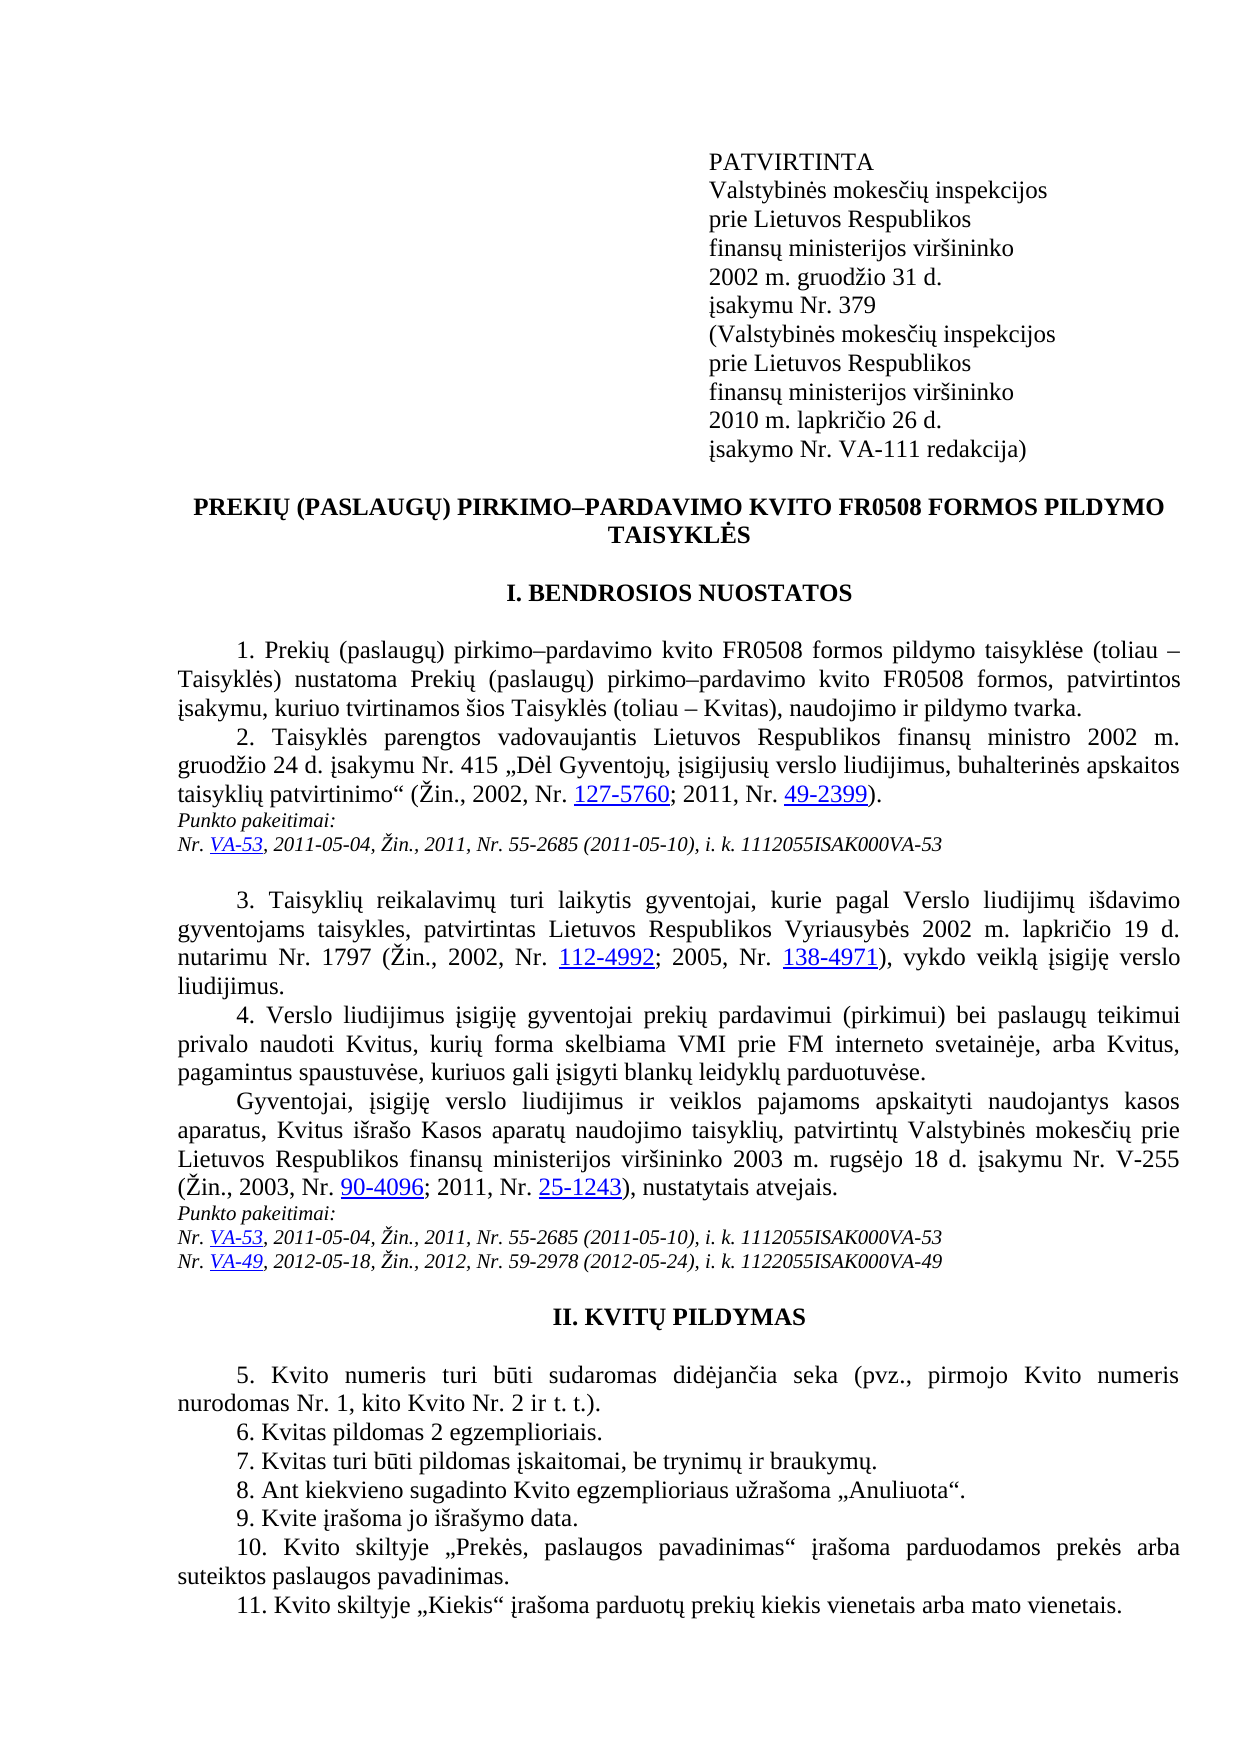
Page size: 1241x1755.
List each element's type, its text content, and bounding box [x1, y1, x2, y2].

text Punkto pakeitimai: [177, 808, 1181, 832]
text 4. Verslo liudijimus įsigiję gyventojai prekių pardavimui (pirkimui) bei paslaugų teikimui privalo naudoti Kvitus, kurių forma skelbiama VMI prie FM interneto svetainėje, arba Kvitus, pagamintus spaustuvėse, kuriuos gali įsigyti blankų leidyklų parduotuvėse. [177, 1000, 1181, 1086]
text 2. Taisyklės parengtos vadovaujantis Lietuvos Respublikos finansų ministro 2002 m. gruodžio 24 d. įsakymu Nr. 415 „Dėl Gyventojų, įsigijusių verslo liudijimus, buhalterinės apskaitos taisyklių patvirtinimo“ (Žin., 2002, Nr. 127-5760; 2011, Nr. 49-2399). [177, 722, 1181, 808]
text 1. Prekių (paslaugų) pirkimo–pardavimo kvito FR0508 formos pildymo taisyklėse (toliau – Taisyklės) nustatoma Prekių (paslaugų) pirkimo–pardavimo kvito FR0508 formos, patvirtintos įsakymu, kuriuo tvirtinamos šios Taisyklės (toliau – Kvitas), naudojimo ir pildymo tvarka. [177, 636, 1181, 722]
text finansų ministerijos viršininko [177, 233, 1181, 262]
text 5. Kvito numeris turi būti sudaromas didėjančia seka (pvz., pirmojo Kvito numeris nurodomas Nr. 1, kito Kvito Nr. 2 ir t. t.). [177, 1360, 1181, 1417]
text 6. Kvitas pildomas 2 egzemplioriais. [177, 1417, 1181, 1446]
text prie Lietuvos Respublikos [177, 348, 1181, 377]
text I. BENDROSIOS NUOSTATOS [177, 578, 1181, 607]
text 8. Ant kiekvieno sugadinto Kvito egzemplioriaus užrašoma „Anuliuota“. [177, 1475, 1181, 1503]
text Nr. VA-49, 2012-05-18, Žin., 2012, Nr. 59-2978 (2012-05-24), i. k. 1122055ISAK000VA-49 [177, 1249, 1181, 1273]
text 3. Taisyklių reikalavimų turi laikytis gyventojai, kurie pagal Verslo liudijimų išdavimo gyventojams taisykles, patvirtintas Lietuvos Respublikos Vyriausybės 2002 m. lapkričio 19 d. nutarimu Nr. 1797 (Žin., 2002, Nr. 112-4992; 2005, Nr. 138-4971), vykdo veiklą įsigiję verslo liudijimus. [177, 885, 1181, 1000]
text 9. Kvite įrašoma jo išrašymo data. [177, 1503, 1181, 1532]
text 2010 m. lapkričio 26 d. [177, 406, 1181, 434]
text Gyventojai, įsigiję verslo liudijimus ir veiklos pajamoms apskaityti naudojantys kasos aparatus, Kvitus išrašo Kasos aparatų naudojimo taisyklių, patvirtintų Valstybinės mokesčių prie Lietuvos Respublikos finansų ministerijos viršininko 2003 m. rugsėjo 18 d. įsakymu Nr. V-255 (Žin., 2003, Nr. 90-4096; 2011, Nr. 25-1243), nustatytais atvejais. [177, 1086, 1181, 1201]
text 10. Kvito skiltyje „Prekės, paslaugos pavadinimas“ įrašoma parduodamos prekės arba suteiktos paslaugos pavadinimas. [177, 1532, 1181, 1590]
text prie Lietuvos Respublikos [177, 204, 1181, 233]
text Punkto pakeitimai: [177, 1201, 1181, 1225]
text įsakymo Nr. VA-111 redakcija) [177, 434, 1181, 463]
text 2002 m. gruodžio 31 d. [177, 262, 1181, 291]
text Valstybinės mokesčių inspekcijos [177, 176, 1181, 204]
text PATVIRTINTA [177, 147, 1181, 176]
text II. KVITŲ PILDYMAS [177, 1302, 1181, 1331]
text 7. Kvitas turi būti pildomas įskaitomai, be trynimų ir braukymų. [177, 1446, 1181, 1475]
text (Valstybinės mokesčių inspekcijos [177, 319, 1181, 348]
text finansų ministerijos viršininko [177, 377, 1181, 406]
text įsakymu Nr. 379 [177, 291, 1181, 319]
text Nr. VA-53, 2011-05-04, Žin., 2011, Nr. 55-2685 (2011-05-10), i. k. 1112055ISAK000VA-53 [177, 1225, 1181, 1249]
text 11. Kvito skiltyje „Kiekis“ įrašoma parduotų prekių kiekis vienetais arba mato vienetais. [177, 1590, 1181, 1618]
text Nr. VA-53, 2011-05-04, Žin., 2011, Nr. 55-2685 (2011-05-10), i. k. 1112055ISAK000VA-53 [177, 832, 1181, 856]
text PREKIŲ (PASLAUGŲ) PIRKIMO–PARDAVIMO KVITO FR0508 FORMOS PILDYMO TAISYKLĖS [177, 492, 1181, 549]
